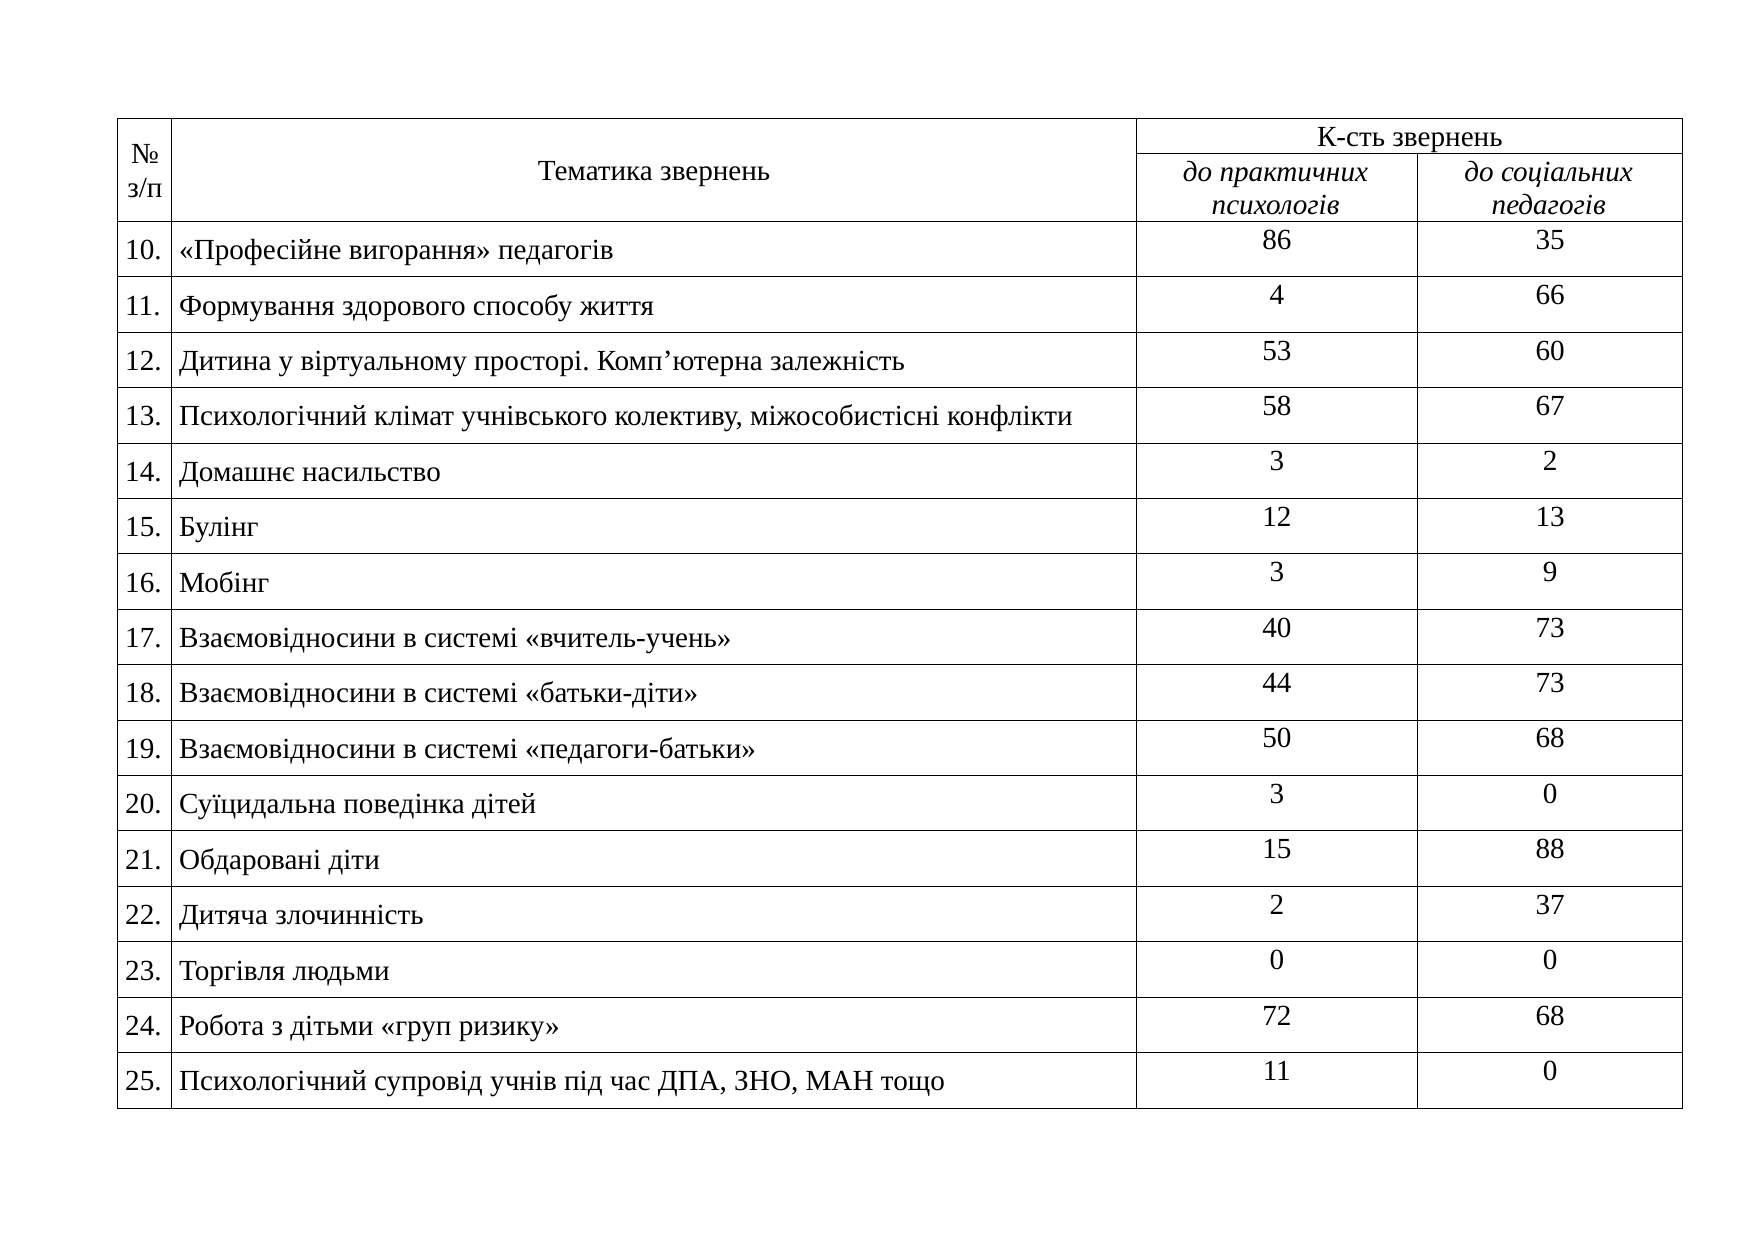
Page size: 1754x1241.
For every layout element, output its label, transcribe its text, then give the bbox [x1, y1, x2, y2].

table_cell 35 [1418, 222, 1682, 276]
table_cell 53 [1137, 333, 1417, 387]
table_cell 0 [1418, 1053, 1682, 1107]
table_cell 12. [118, 333, 171, 387]
table_cell 0 [1418, 942, 1682, 997]
table_cell Робота з дітьми «груп ризику» [172, 998, 1136, 1052]
table_header № з/п [118, 119, 171, 221]
table_cell 14. [118, 444, 171, 498]
table_cell 73 [1418, 665, 1682, 719]
table_cell 2 [1418, 444, 1682, 498]
table_cell Психологічний супровід учнів під час ДПА, ЗНО, МАН тощо [172, 1053, 1136, 1107]
table_cell 20. [118, 776, 171, 830]
table_cell 2 [1137, 887, 1417, 941]
table_cell Мобінг [172, 554, 1136, 609]
table_cell Психологічний клімат учнівського колективу, міжособистісні конфлікти [172, 388, 1136, 442]
table_cell 18. [118, 665, 171, 719]
table_header Тематика звернень [172, 119, 1136, 221]
table_cell 11. [118, 277, 171, 332]
table_cell 25. [118, 1053, 171, 1107]
table_cell 12 [1137, 499, 1417, 553]
table_cell 17. [118, 610, 171, 664]
table_cell 72 [1137, 998, 1417, 1052]
table_cell 3 [1137, 444, 1417, 498]
table_cell 60 [1418, 333, 1682, 387]
table_cell 10. [118, 222, 171, 276]
table_cell 73 [1418, 610, 1682, 664]
table_cell 44 [1137, 665, 1417, 719]
table_cell 19. [118, 721, 171, 775]
table_cell 3 [1137, 554, 1417, 609]
table_cell «Професійне вигорання» педагогів [172, 222, 1136, 276]
table_cell 68 [1418, 998, 1682, 1052]
table_cell до практичних психологів [1137, 154, 1417, 221]
table_cell Взаємовідносини в системі «вчитель-учень» [172, 610, 1136, 664]
table_cell Формування здорового способу життя [172, 277, 1136, 332]
table_cell 11 [1137, 1053, 1417, 1107]
table_cell 15 [1137, 831, 1417, 886]
table_cell 9 [1418, 554, 1682, 609]
table_cell 58 [1137, 388, 1417, 442]
table_cell 13 [1418, 499, 1682, 553]
table_cell до соціальних педагогів [1418, 154, 1682, 221]
table_cell Домашнє насильство [172, 444, 1136, 498]
table_cell 21. [118, 831, 171, 886]
table_cell 68 [1418, 721, 1682, 775]
table_cell 4 [1137, 277, 1417, 332]
table_header К-сть звернень [1137, 119, 1682, 153]
table_cell Дитяча злочинність [172, 887, 1136, 941]
table_cell Торгівля людьми [172, 942, 1136, 997]
table_cell 40 [1137, 610, 1417, 664]
table_cell Дитина у віртуальному просторі. Комп’ютерна залежність [172, 333, 1136, 387]
table_cell Суїцидальна поведінка дітей [172, 776, 1136, 830]
table_cell 0 [1137, 942, 1417, 997]
table_cell 16. [118, 554, 171, 609]
table_cell 23. [118, 942, 171, 997]
table_cell 0 [1418, 776, 1682, 830]
table_cell Булінг [172, 499, 1136, 553]
table_cell 22. [118, 887, 171, 941]
table_cell 13. [118, 388, 171, 442]
table_cell 67 [1418, 388, 1682, 442]
table_cell 66 [1418, 277, 1682, 332]
table_cell Взаємовідносини в системі «педагоги-батьки» [172, 721, 1136, 775]
table_cell 88 [1418, 831, 1682, 886]
table_cell 3 [1137, 776, 1417, 830]
table_cell 50 [1137, 721, 1417, 775]
table_cell Обдаровані діти [172, 831, 1136, 886]
table_cell 24. [118, 998, 171, 1052]
table_cell 37 [1418, 887, 1682, 941]
table_cell Взаємовідносини в системі «батьки-діти» [172, 665, 1136, 719]
table_cell 86 [1137, 222, 1417, 276]
table_cell 15. [118, 499, 171, 553]
